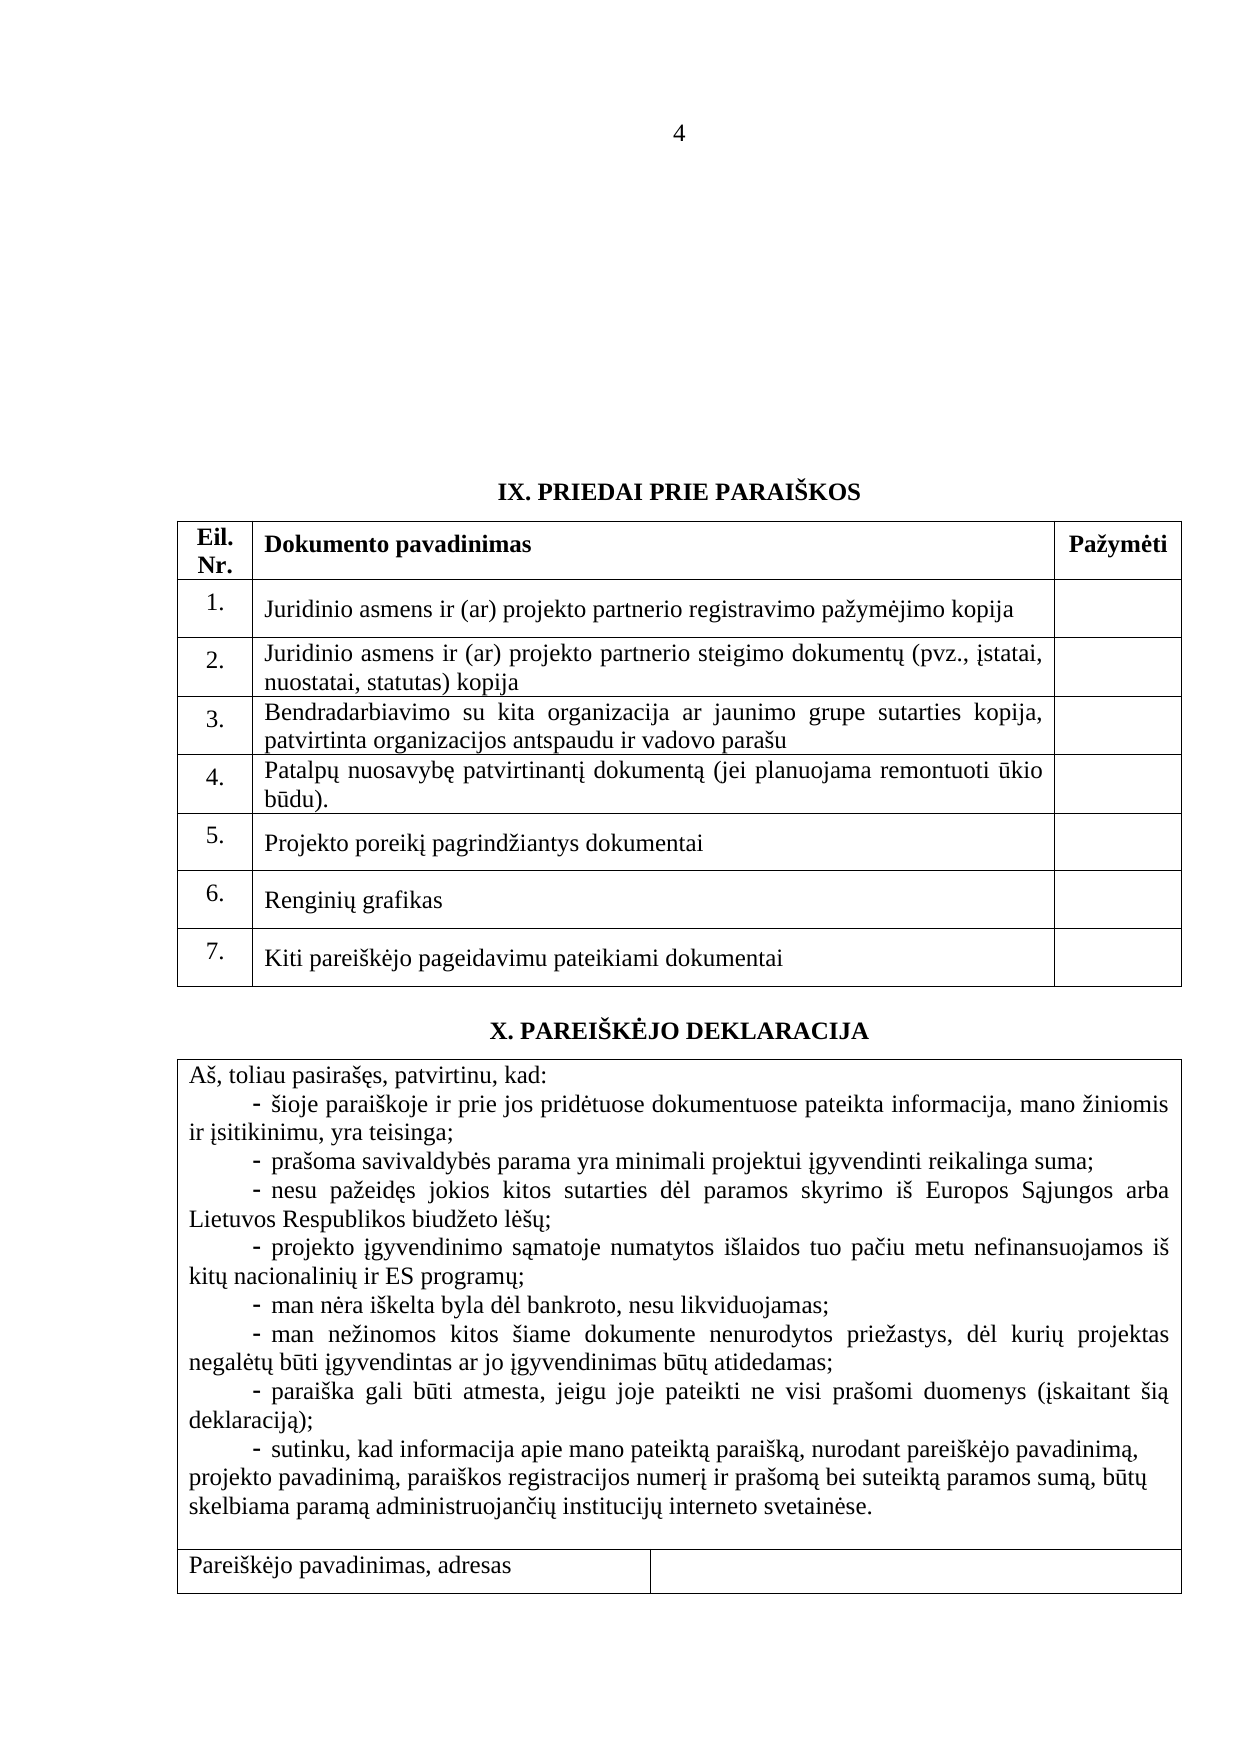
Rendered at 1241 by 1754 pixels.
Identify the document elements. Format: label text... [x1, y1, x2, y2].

table_cell Kiti pareiškėjo pageidavimu pateikiami dokumentai [253, 929, 1054, 986]
table_header Eil. Nr. [178, 522, 252, 579]
table_cell 2. [178, 638, 252, 696]
table_cell [651, 1550, 1181, 1593]
table_cell 6. [178, 871, 252, 928]
table_cell 5. [178, 814, 252, 870]
table_cell [1055, 929, 1181, 986]
table_header Dokumento pavadinimas [253, 522, 1054, 579]
table_cell 7. [178, 929, 252, 986]
table_header Pažymėti [1055, 522, 1181, 579]
table_cell [1055, 814, 1181, 870]
table_cell Juridinio asmens ir (ar) projekto partnerio registravimo pažymėjimo kopija [253, 580, 1054, 637]
table_header Aš, toliau pasirašęs, patvirtinu, kad:  šioje paraiškoje ir prie jos pridėtuose dokumentuose pateikta informacija, mano žiniomis ir įsitikinimu, yra teisinga;  prašoma savivaldybės parama yra minimali projektui įgyvendinti reikalinga suma;  nesu pažeidęs jokios kitos sutarties dėl paramos skyrimo iš Europos Sąjungos arba Lietuvos Respublikos biudžeto lėšų;  projekto įgyvendinimo sąmatoje numatytos išlaidos tuo pačiu metu nefinansuojamos iš kitų nacionalinių ir ES programų;  man nėra iškelta byla dėl bankroto, nesu likviduojamas;  man nežinomos kitos šiame dokumente nenurodytos priežastys, dėl kurių projektas negalėtų būti įgyvendintas ar jo įgyvendinimas būtų atidedamas;  paraiška gali būti atmesta, jeigu joje pateikti ne visi prašomi duomenys (įskaitant šią deklaraciją);  sutinku, kad informacija apie mano pateiktą paraišką, nurodant pareiškėjo pavadinimą, projekto pavadinimą, paraiškos registracijos numerį ir prašomą bei suteiktą paramos sumą, būtų skelbiama paramą administruojančių institucijų interneto svetainėse. [178, 1060, 1181, 1549]
table_cell Pareiškėjo pavadinimas, adresas [178, 1550, 650, 1593]
table_cell 1. [178, 580, 252, 637]
text X. PAREIŠKĖJO DEKLARACIJA [177, 1016, 1181, 1044]
table_cell [1055, 697, 1181, 754]
table_cell Juridinio asmens ir (ar) projekto partnerio steigimo dokumentų (pvz., įstatai, nuostatai, statutas) kopija [253, 638, 1054, 696]
table_cell Renginių grafikas [253, 871, 1054, 928]
table_cell Patalpų nuosavybę patvirtinantį dokumentą (jei planuojama remontuoti ūkio būdu). [253, 755, 1054, 813]
table_cell [1055, 580, 1181, 637]
text IX. PRIEDAI PRIE PARAIŠKOS [177, 477, 1181, 506]
table_cell 4. [178, 755, 252, 813]
table_cell 3. [178, 697, 252, 754]
table_cell Bendradarbiavimo su kita organizacija ar jaunimo grupe sutarties kopija, patvirtinta organizacijos antspaudu ir vadovo parašu [253, 697, 1054, 754]
table_cell [1055, 755, 1181, 813]
table_cell [1055, 871, 1181, 928]
table_cell [1055, 638, 1181, 696]
table_cell Projekto poreikį pagrindžiantys dokumentai [253, 814, 1054, 870]
